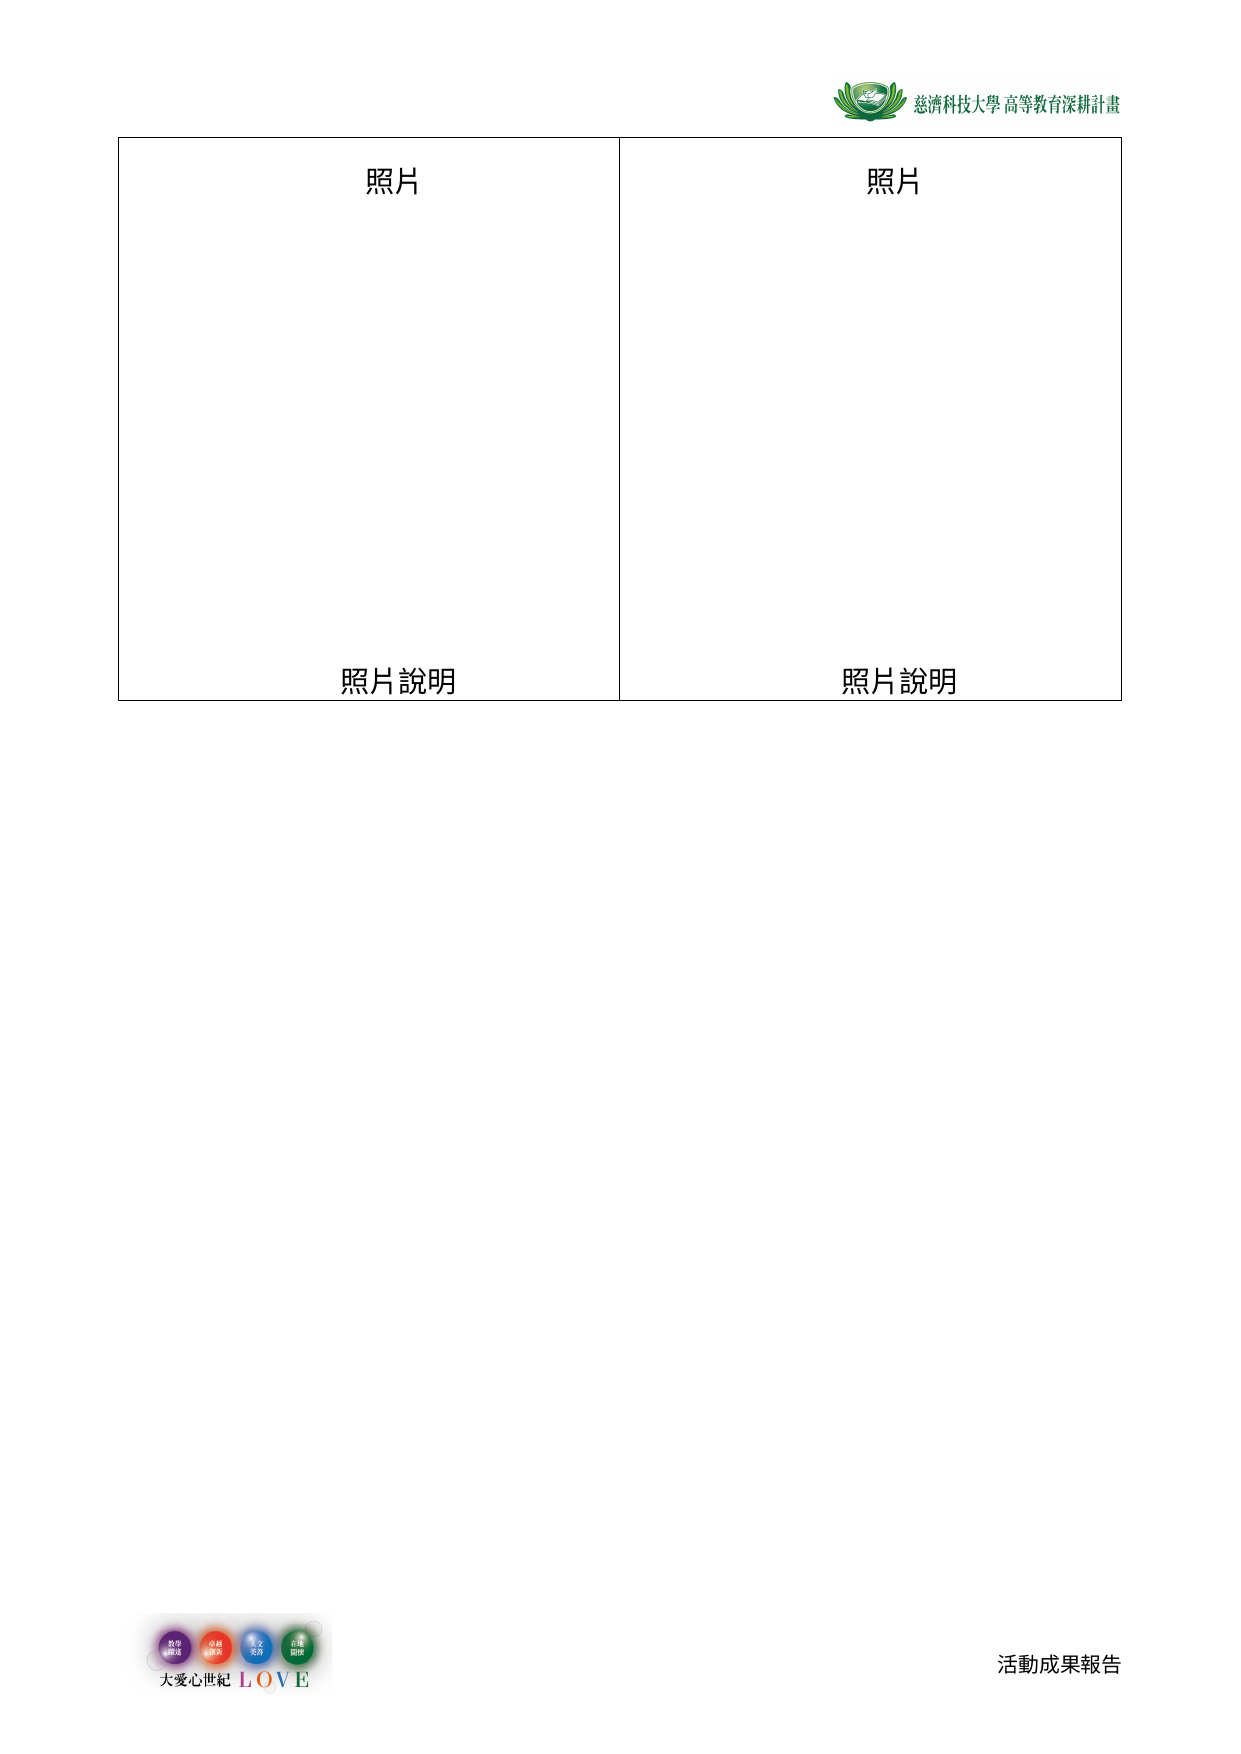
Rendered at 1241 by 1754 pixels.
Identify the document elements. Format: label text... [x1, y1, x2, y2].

table_cell 照片 照片說明 [620, 138, 1121, 700]
table_cell 照片 照片說明 [119, 138, 619, 700]
